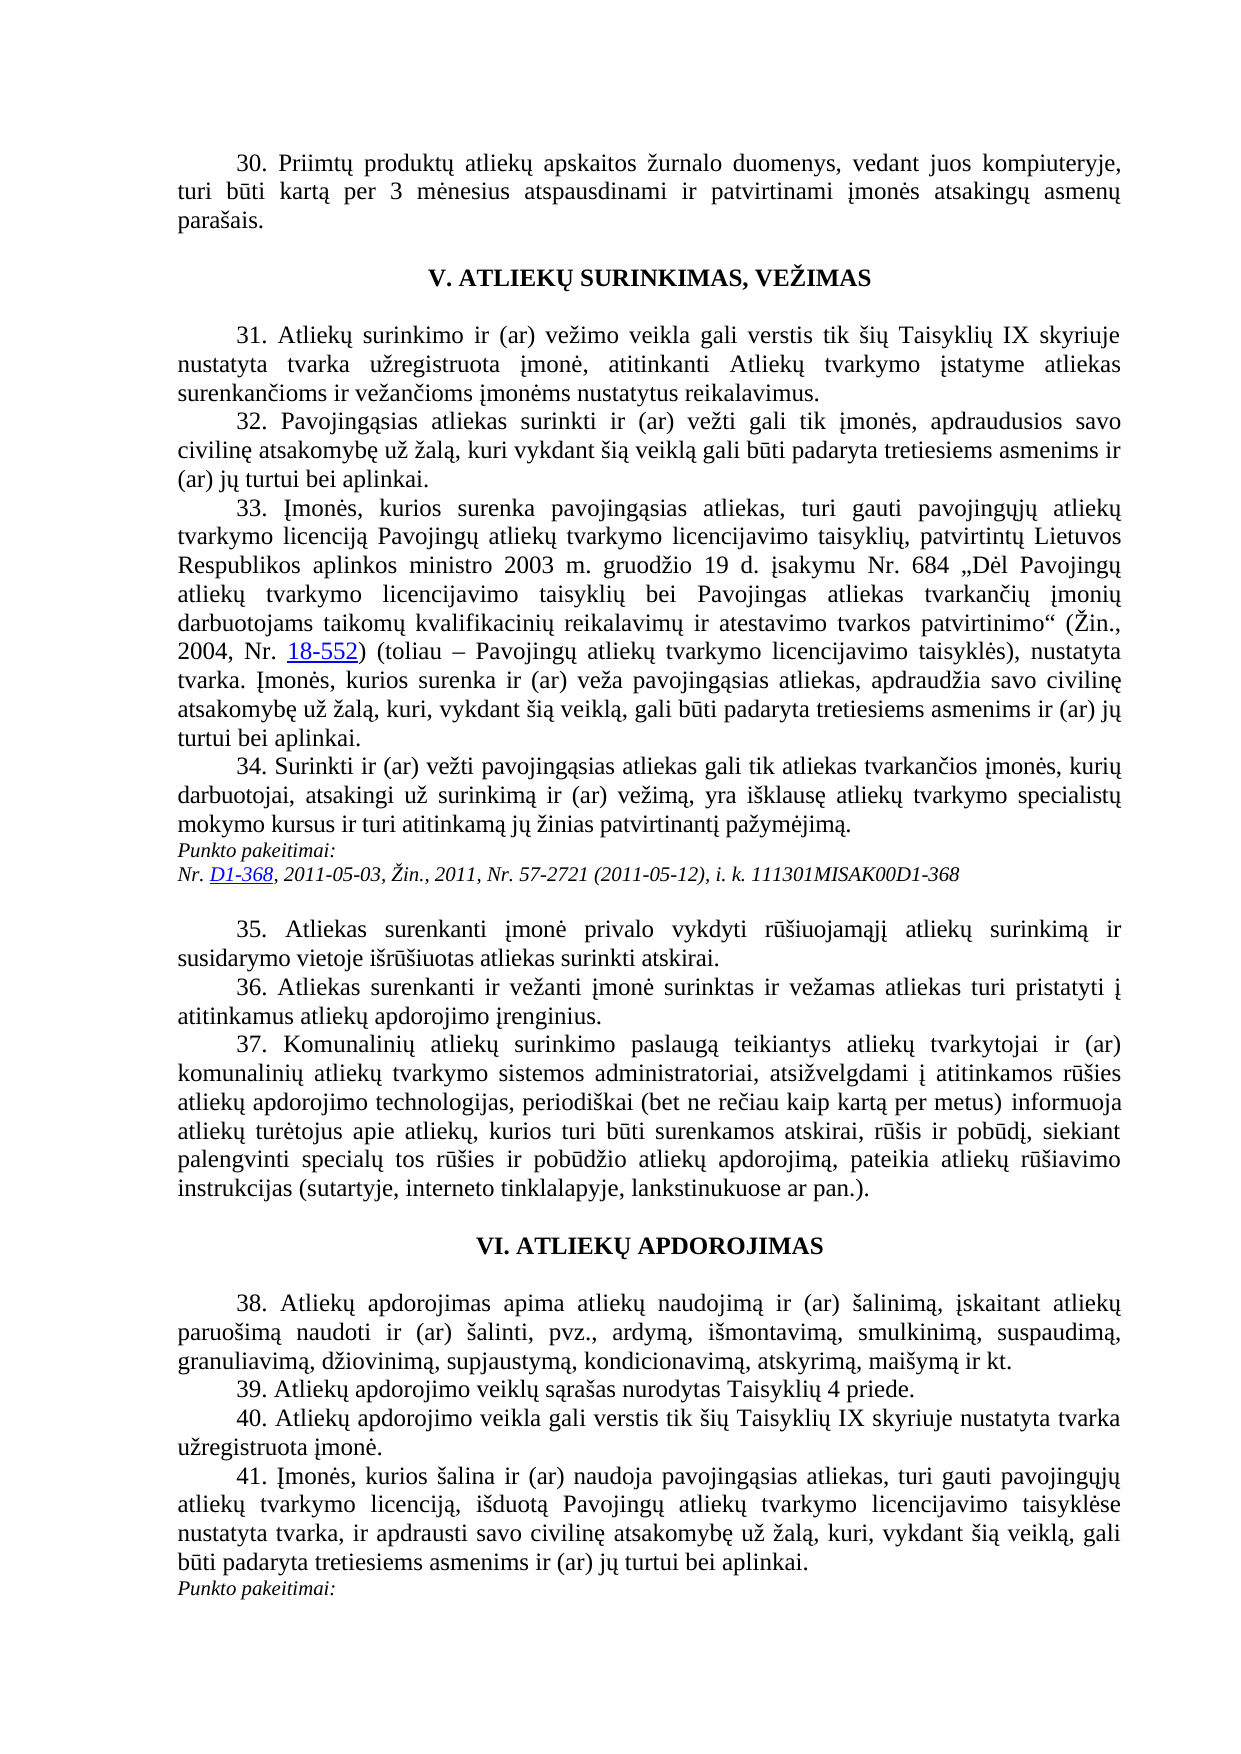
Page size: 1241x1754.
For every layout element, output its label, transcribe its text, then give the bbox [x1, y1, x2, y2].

text 37. Komunalinių atliekų surinkimo paslaugą teikiantys atliekų tvarkytojai ir (ar) komunalinių atliekų tvarkymo sistemos administratoriai, atsižvelgdami į atitinkamos rūšies atliekų apdorojimo technologijas, periodiškai (bet ne rečiau kaip kartą per metus) informuoja atliekų turėtojus apie atliekų, kurios turi būti surenkamos atskirai, rūšis ir pobūdį, siekiant palengvinti specialų tos rūšies ir pobūdžio atliekų apdorojimą, pateikia atliekų rūšiavimo instrukcijas (sutartyje, interneto tinklalapyje, lankstinukuose ar pan.). [177, 1029, 1122, 1202]
text VI. ATLIEKŲ APDOROJIMAS [177, 1231, 1122, 1259]
text Punkto pakeitimai: [177, 838, 1122, 862]
text Punkto pakeitimai: [177, 1576, 1122, 1600]
text 31. Atliekų surinkimo ir (ar) vežimo veikla gali verstis tik šių Taisyklių IX skyriuje nustatyta tvarka užregistruota įmonė, atitinkanti Atliekų tvarkymo įstatyme atliekas surenkančioms ir vežančioms įmonėms nustatytus reikalavimus. [177, 320, 1122, 406]
text 30. Priimtų produktų atliekų apskaitos žurnalo duomenys, vedant juos kompiuteryje, turi būti kartą per 3 mėnesius atspausdinami ir patvirtinami įmonės atsakingų asmenų parašais. [177, 148, 1122, 234]
text 33. Įmonės, kurios surenka pavojingąsias atliekas, turi gauti pavojingųjų atliekų tvarkymo licenciją Pavojingų atliekų tvarkymo licencijavimo taisyklių, patvirtintų Lietuvos Respublikos aplinkos ministro 2003 m. gruodžio 19 d. įsakymu Nr. 684 „Dėl Pavojingų atliekų tvarkymo licencijavimo taisyklių bei Pavojingas atliekas tvarkančių įmonių darbuotojams taikomų kvalifikacinių reikalavimų ir atestavimo tvarkos patvirtinimo“ (Žin., 2004, Nr. 18-552) (toliau – Pavojingų atliekų tvarkymo licencijavimo taisyklės), nustatyta tvarka. Įmonės, kurios surenka ir (ar) veža pavojingąsias atliekas, apdraudžia savo civilinę atsakomybę už žalą, kuri, vykdant šią veiklą, gali būti padaryta tretiesiems asmenims ir (ar) jų turtui bei aplinkai. [177, 493, 1122, 751]
text 36. Atliekas surenkanti ir vežanti įmonė surinktas ir vežamas atliekas turi pristatyti į atitinkamus atliekų apdorojimo įrenginius. [177, 972, 1122, 1029]
text V. ATLIEKŲ SURINKIMAS, VEŽIMAS [177, 263, 1122, 291]
text Nr. D1-368, 2011-05-03, Žin., 2011, Nr. 57-2721 (2011-05-12), i. k. 111301MISAK00D1-368 [177, 862, 1122, 886]
text 32. Pavojingąsias atliekas surinkti ir (ar) vežti gali tik įmonės, apdraudusios savo civilinę atsakomybę už žalą, kuri vykdant šią veiklą gali būti padaryta tretiesiems asmenims ir (ar) jų turtui bei aplinkai. [177, 406, 1122, 493]
text 39. Atliekų apdorojimo veiklų sąrašas nurodytas Taisyklių 4 priede. [177, 1374, 1122, 1403]
text 38. Atliekų apdorojimas apima atliekų naudojimą ir (ar) šalinimą, įskaitant atliekų paruošimą naudoti ir (ar) šalinti, pvz., ardymą, išmontavimą, smulkinimą, suspaudimą, granuliavimą, džiovinimą, supjaustymą, kondicionavimą, atskyrimą, maišymą ir kt. [177, 1288, 1122, 1374]
text 40. Atliekų apdorojimo veikla gali verstis tik šių Taisyklių IX skyriuje nustatyta tvarka užregistruota įmonė. [177, 1403, 1122, 1461]
text 41. Įmonės, kurios šalina ir (ar) naudoja pavojingąsias atliekas, turi gauti pavojingųjų atliekų tvarkymo licenciją, išduotą Pavojingų atliekų tvarkymo licencijavimo taisyklėse nustatyta tvarka, ir apdrausti savo civilinę atsakomybę už žalą, kuri, vykdant šią veiklą, gali būti padaryta tretiesiems asmenims ir (ar) jų turtui bei aplinkai. [177, 1461, 1122, 1576]
text 35. Atliekas surenkanti įmonė privalo vykdyti rūšiuojamąjį atliekų surinkimą ir susidarymo vietoje išrūšiuotas atliekas surinkti atskirai. [177, 914, 1122, 972]
text 34. Surinkti ir (ar) vežti pavojingąsias atliekas gali tik atliekas tvarkančios įmonės, kurių darbuotojai, atsakingi už surinkimą ir (ar) vežimą, yra išklausę atliekų tvarkymo specialistų mokymo kursus ir turi atitinkamą jų žinias patvirtinantį pažymėjimą. [177, 751, 1122, 838]
